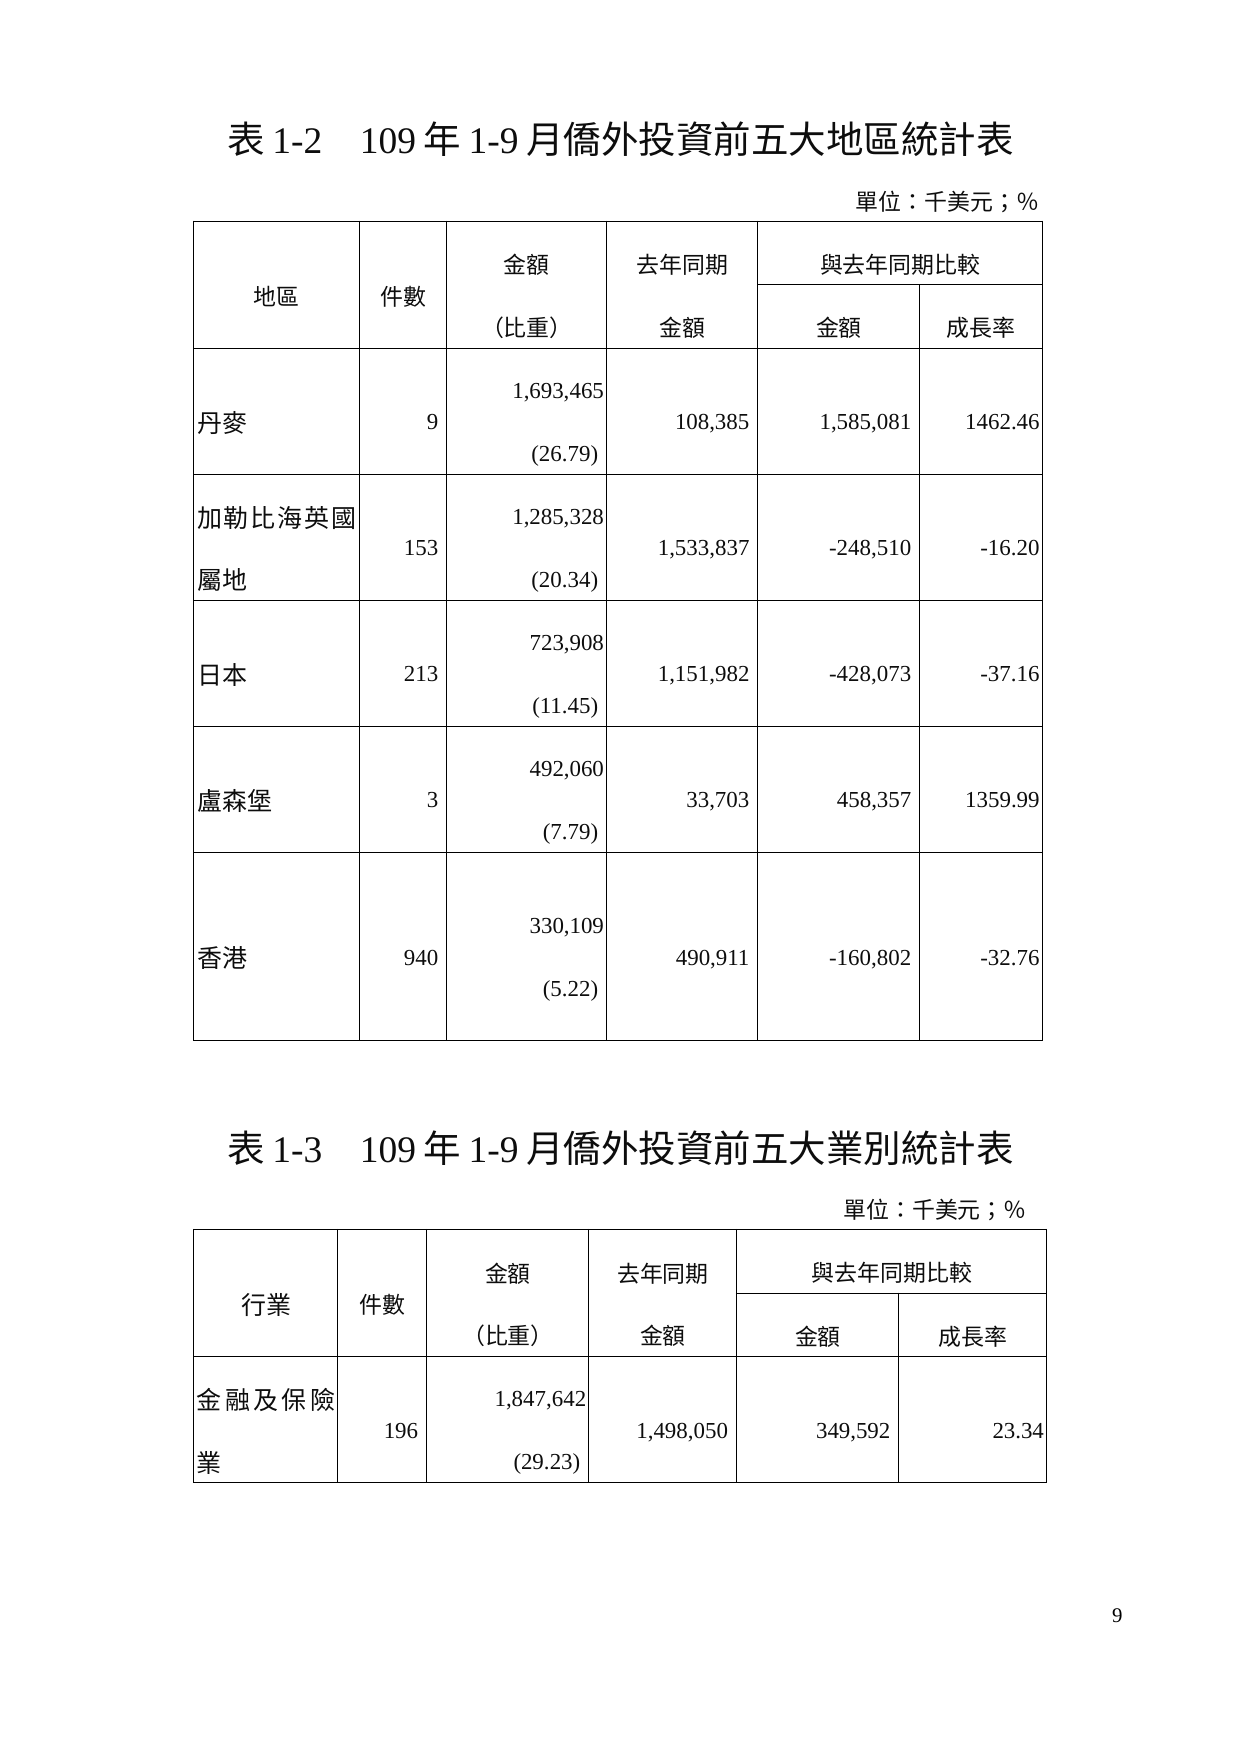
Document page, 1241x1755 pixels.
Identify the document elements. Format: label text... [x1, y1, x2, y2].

table_header 與去年同期比較 [758, 222, 1042, 284]
table_cell 1,285,328 (20.34) [447, 475, 606, 600]
table_header 去年同期 金額 [589, 1230, 736, 1356]
table_header 與去年同期比較 [737, 1230, 1046, 1292]
table_cell 盧森堡 [194, 727, 359, 852]
table_cell 213 [360, 601, 446, 726]
table_cell 349,592 [737, 1357, 898, 1482]
table_cell 330,109 (5.22) [447, 853, 606, 1040]
table_cell -160,802 [758, 853, 919, 1040]
table_cell 492,060 (7.79) [447, 727, 606, 852]
table_header 件數 [338, 1230, 426, 1356]
table_header 地區 [194, 222, 359, 348]
table_header 金額 （比重） [427, 1230, 588, 1356]
table_header 金額 （比重） [447, 222, 606, 348]
text 單位：千美元；％ [118, 1166, 1072, 1229]
table_header 去年同期 金額 [607, 222, 757, 348]
table_cell 23.34 [899, 1357, 1046, 1482]
table_cell 723,908 (11.45) [447, 601, 606, 726]
table_cell -32.76 [920, 853, 1042, 1040]
table_cell 香港 [194, 853, 359, 1040]
table_cell 9 [360, 349, 446, 474]
table_cell 日本 [194, 601, 359, 726]
table_cell 成長率 [899, 1294, 1046, 1356]
table_cell 940 [360, 853, 446, 1040]
table_cell -37.16 [920, 601, 1042, 726]
text 表1-2 109年1-9月僑外投資前五大地區統計表 [118, 96, 1122, 158]
table_cell 1,847,642 (29.23) [427, 1357, 588, 1482]
table_cell 458,357 [758, 727, 919, 852]
table_cell 1,693,465 (26.79) [447, 349, 606, 474]
table_cell 加勒比海英國屬地 [194, 475, 359, 600]
table_header 件數 [360, 222, 446, 348]
table_cell -248,510 [758, 475, 919, 600]
table_cell 金額 [737, 1294, 898, 1356]
table_cell 金額 [758, 285, 919, 348]
table_cell 1,498,050 [589, 1357, 736, 1482]
table_cell 金融及保險業 [194, 1357, 337, 1482]
table_cell 1,151,982 [607, 601, 757, 726]
table_cell 490,911 [607, 853, 757, 1040]
table_cell 33,703 [607, 727, 757, 852]
table_cell -428,073 [758, 601, 919, 726]
table_cell 成長率 [920, 285, 1042, 348]
table_cell -16.20 [920, 475, 1042, 600]
table_cell 3 [360, 727, 446, 852]
table_cell 153 [360, 475, 446, 600]
table_cell 196 [338, 1357, 426, 1482]
text 表1-3 109年1-9月僑外投資前五大業別統計表 [118, 1104, 1122, 1166]
table_cell 1462.46 [920, 349, 1042, 474]
table_cell 1359.99 [920, 727, 1042, 852]
text 單位：千美元；％ [118, 158, 1072, 221]
table_cell 1,533,837 [607, 475, 757, 600]
table_cell 108,385 [607, 349, 757, 474]
table_cell 丹麥 [194, 349, 359, 474]
table_cell 1,585,081 [758, 349, 919, 474]
table_header 行業 [194, 1230, 337, 1356]
